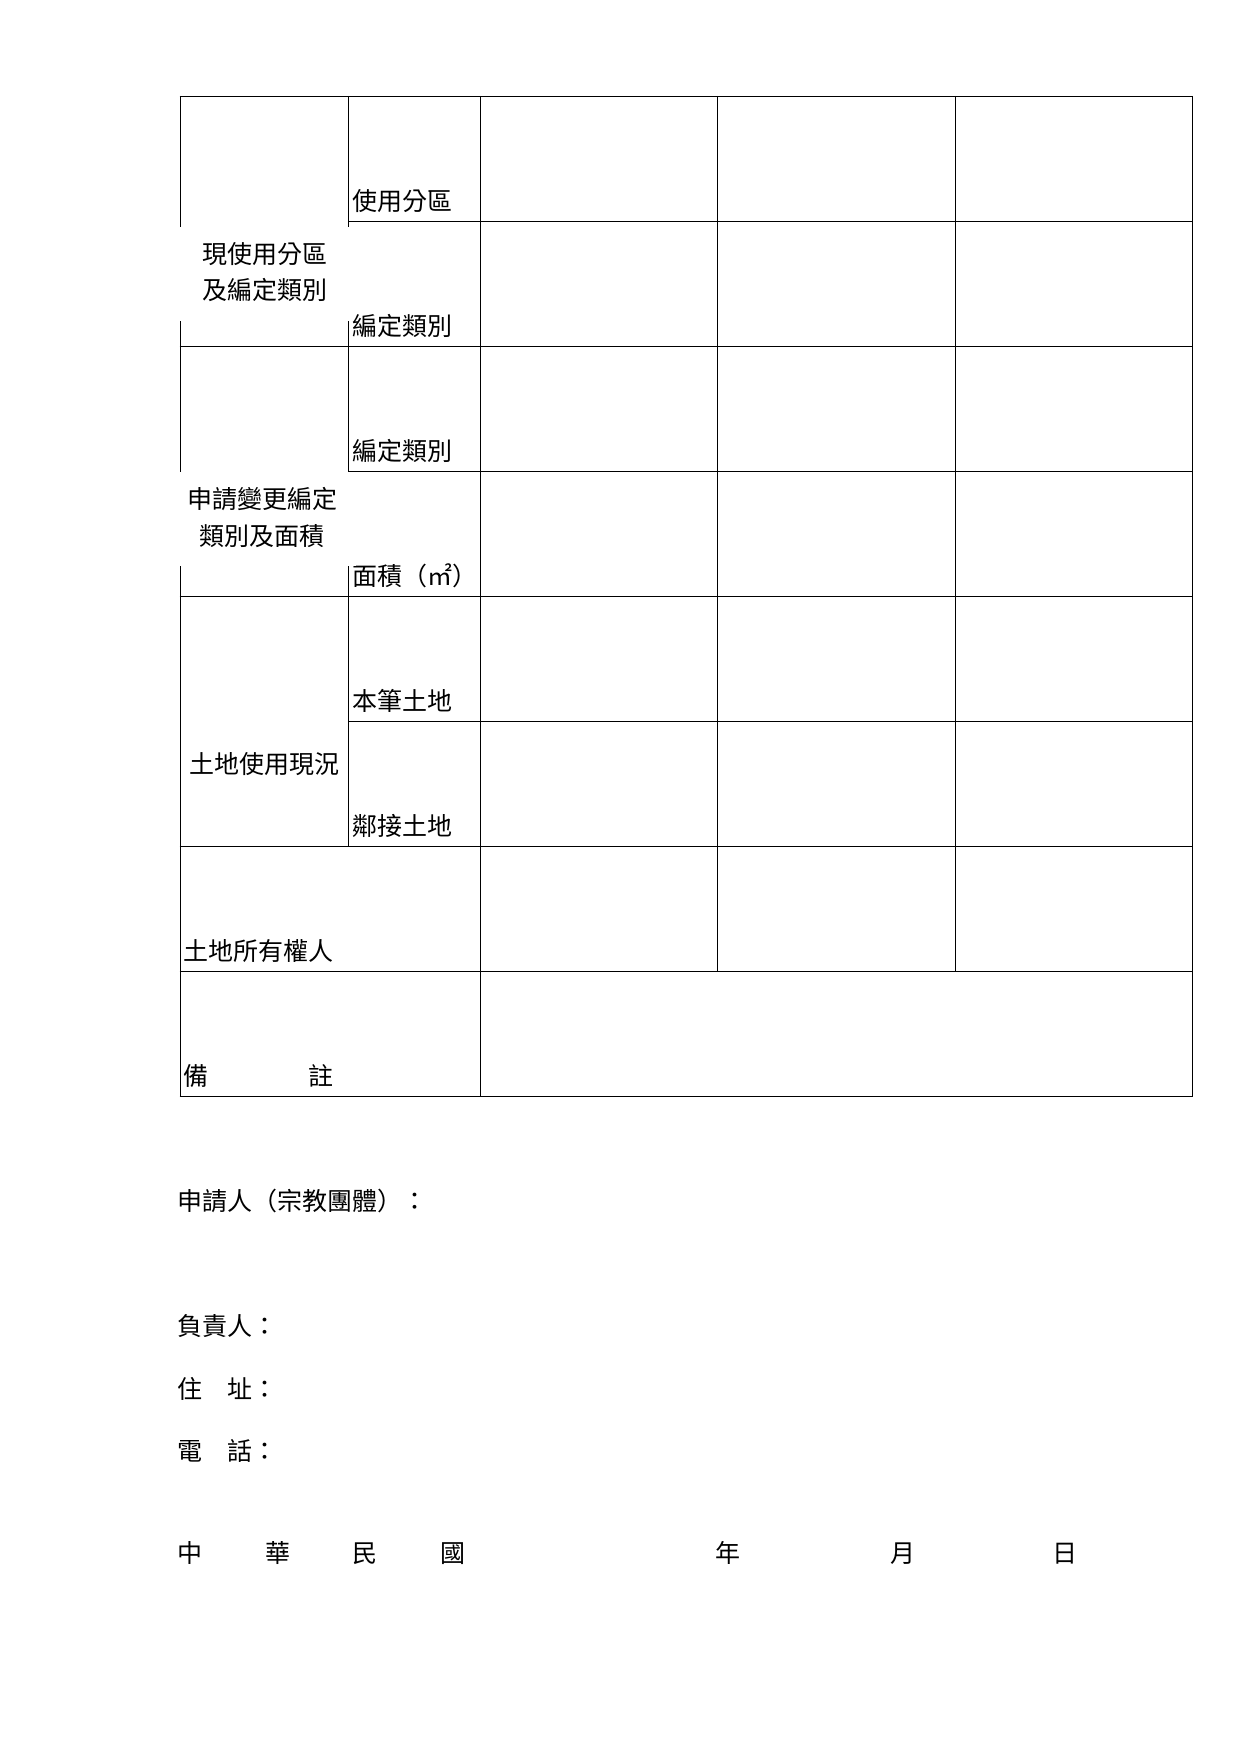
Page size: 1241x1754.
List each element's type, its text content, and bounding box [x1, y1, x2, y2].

table_cell [956, 222, 1192, 346]
text 住 址： [177, 1346, 1092, 1408]
table_cell [481, 97, 717, 221]
table_cell 編定類別 [349, 222, 480, 346]
table_cell [481, 597, 717, 721]
table_cell [481, 347, 717, 471]
table_cell [1211, 221, 1240, 346]
table_cell [1193, 846, 1211, 971]
table_cell [1193, 221, 1211, 346]
table_cell [481, 472, 717, 596]
table_cell [1211, 471, 1240, 596]
table_cell [956, 97, 1192, 221]
table_cell [1193, 96, 1211, 221]
table_cell 面積（㎡） [349, 472, 480, 596]
text 負責人： [177, 1283, 1092, 1346]
table_cell [718, 347, 955, 471]
table_cell [481, 972, 1192, 1096]
table_cell [481, 222, 717, 346]
table_cell [168, 347, 356, 596]
table_cell 編定類別 [349, 347, 480, 471]
table_cell [718, 222, 955, 346]
table_cell [1211, 596, 1240, 721]
text 電 話： [177, 1408, 1092, 1471]
table_cell [481, 847, 717, 971]
table_cell [1211, 346, 1240, 471]
table_cell [956, 847, 1192, 971]
table_cell [718, 97, 955, 221]
text 中 華 民 國 年 月 日 [177, 1533, 1101, 1569]
table_cell [956, 722, 1192, 846]
table_cell [1193, 346, 1211, 471]
table_cell [956, 347, 1192, 471]
table_cell 本筆土地 [349, 597, 480, 721]
table_cell [1211, 96, 1240, 221]
table_cell [718, 472, 955, 596]
table_cell [956, 472, 1192, 596]
table_cell 土地所有權人 [181, 847, 480, 971]
table_cell 備 註 [181, 972, 480, 1096]
table_cell [1193, 471, 1211, 596]
table_cell 鄰接土地 [349, 722, 480, 846]
table_cell [718, 597, 955, 721]
table_cell [1211, 721, 1240, 846]
table_cell [718, 847, 955, 971]
table_cell 土地使用現況 [181, 597, 348, 846]
table_cell [1193, 971, 1211, 1096]
table_cell [180, 97, 349, 346]
table_cell [1193, 721, 1211, 846]
table_cell [1211, 971, 1240, 1096]
table_cell [956, 597, 1192, 721]
table_cell 使用分區 [349, 97, 480, 221]
text 申請人（宗教團體）： [177, 1158, 1092, 1221]
table_cell [718, 722, 955, 846]
table_cell [1193, 596, 1211, 721]
table_cell [481, 722, 717, 846]
table_cell [1211, 846, 1240, 971]
